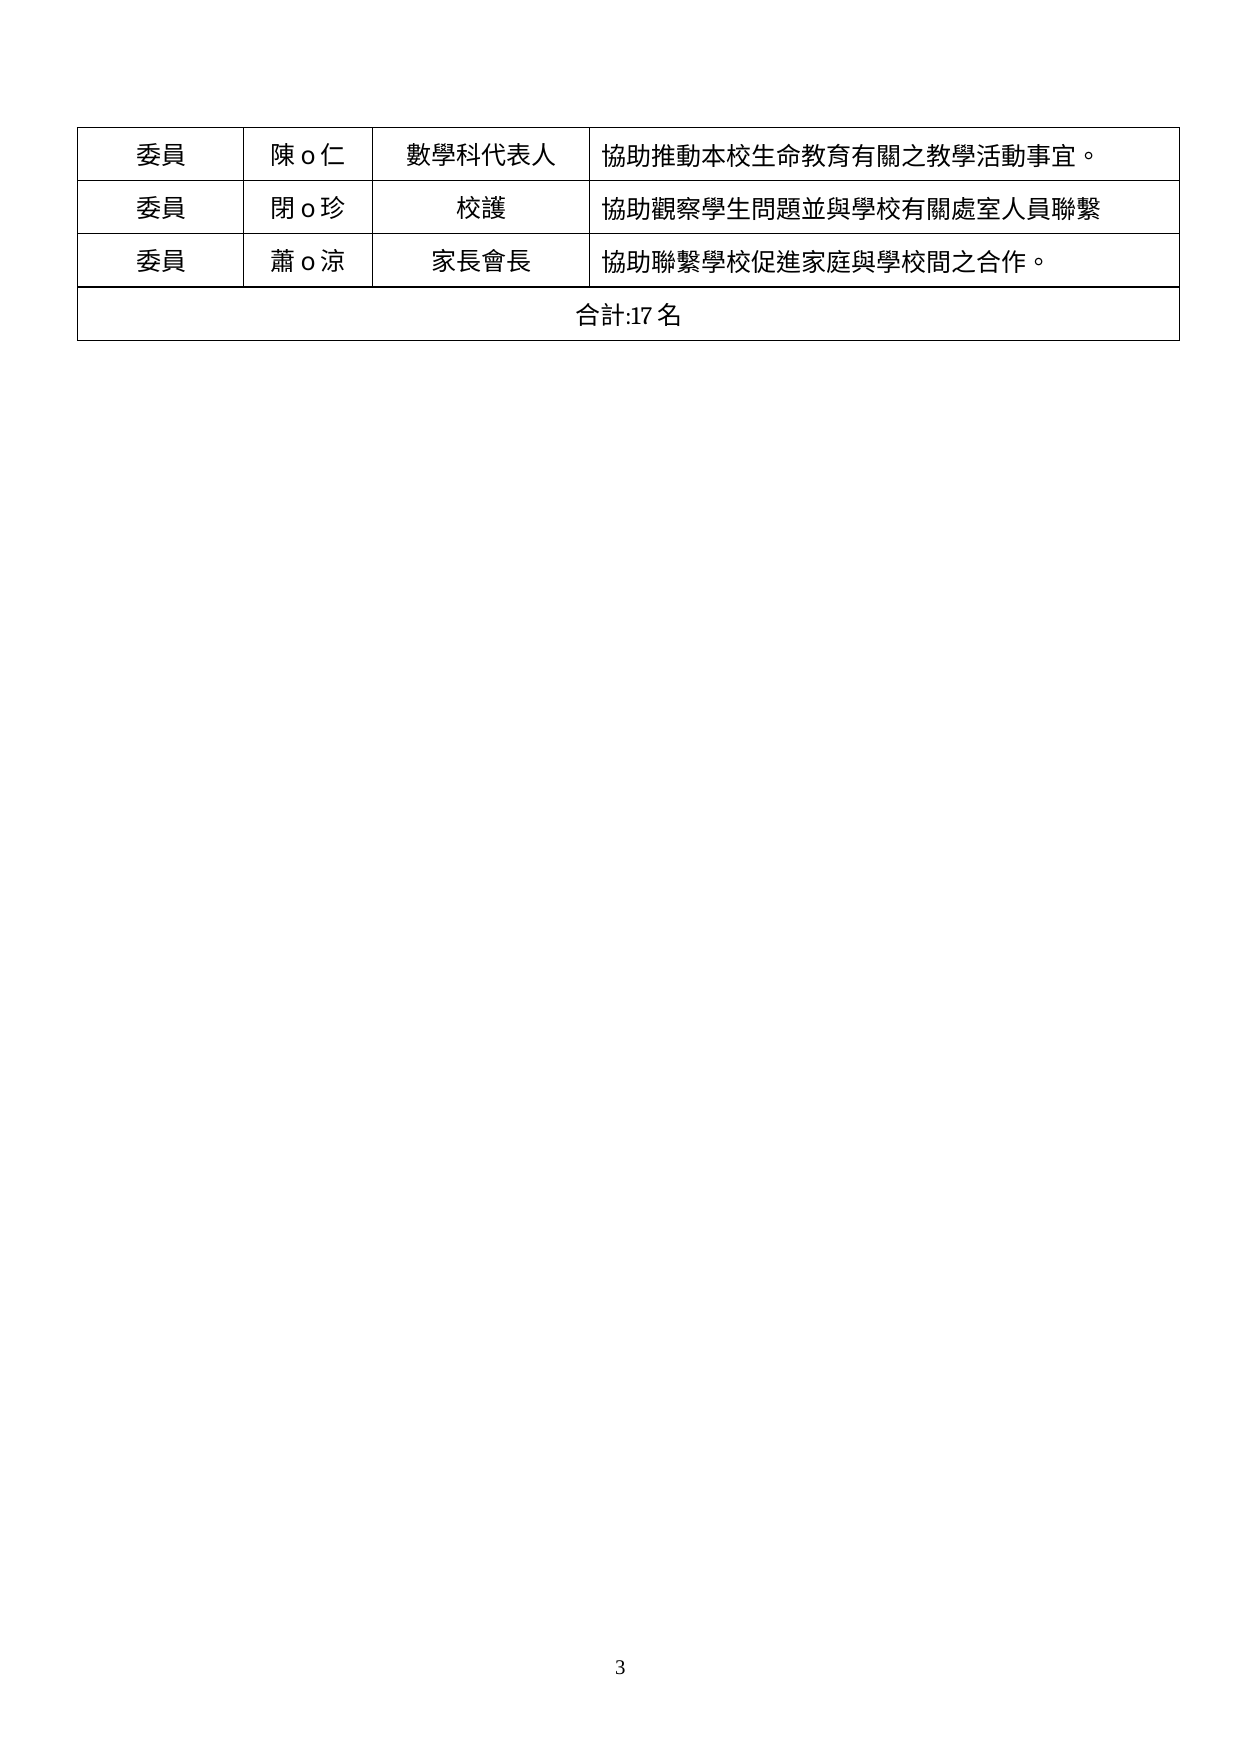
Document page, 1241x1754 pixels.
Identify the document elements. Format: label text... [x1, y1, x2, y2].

table_cell 校護 [373, 181, 589, 233]
table_cell 委員 [78, 234, 243, 286]
table_cell 家長會長 [373, 234, 589, 286]
table_cell 委員 [78, 128, 243, 180]
table_cell 協助推動本校生命教育有關之教學活動事宜。 [590, 128, 1179, 180]
table_cell 協助觀察學生問題並與學校有關處室人員聯繫 [590, 181, 1179, 233]
table_cell 陳o仁 [244, 128, 372, 180]
table_cell 協助聯繫學校促進家庭與學校間之合作。 [590, 234, 1179, 286]
table_cell 閉o珍 [244, 181, 372, 233]
table_cell 數學科代表人 [373, 128, 589, 180]
table_cell 蕭o涼 [244, 234, 372, 286]
table_cell 合計:17名 [78, 288, 1179, 339]
table_cell 委員 [78, 181, 243, 233]
